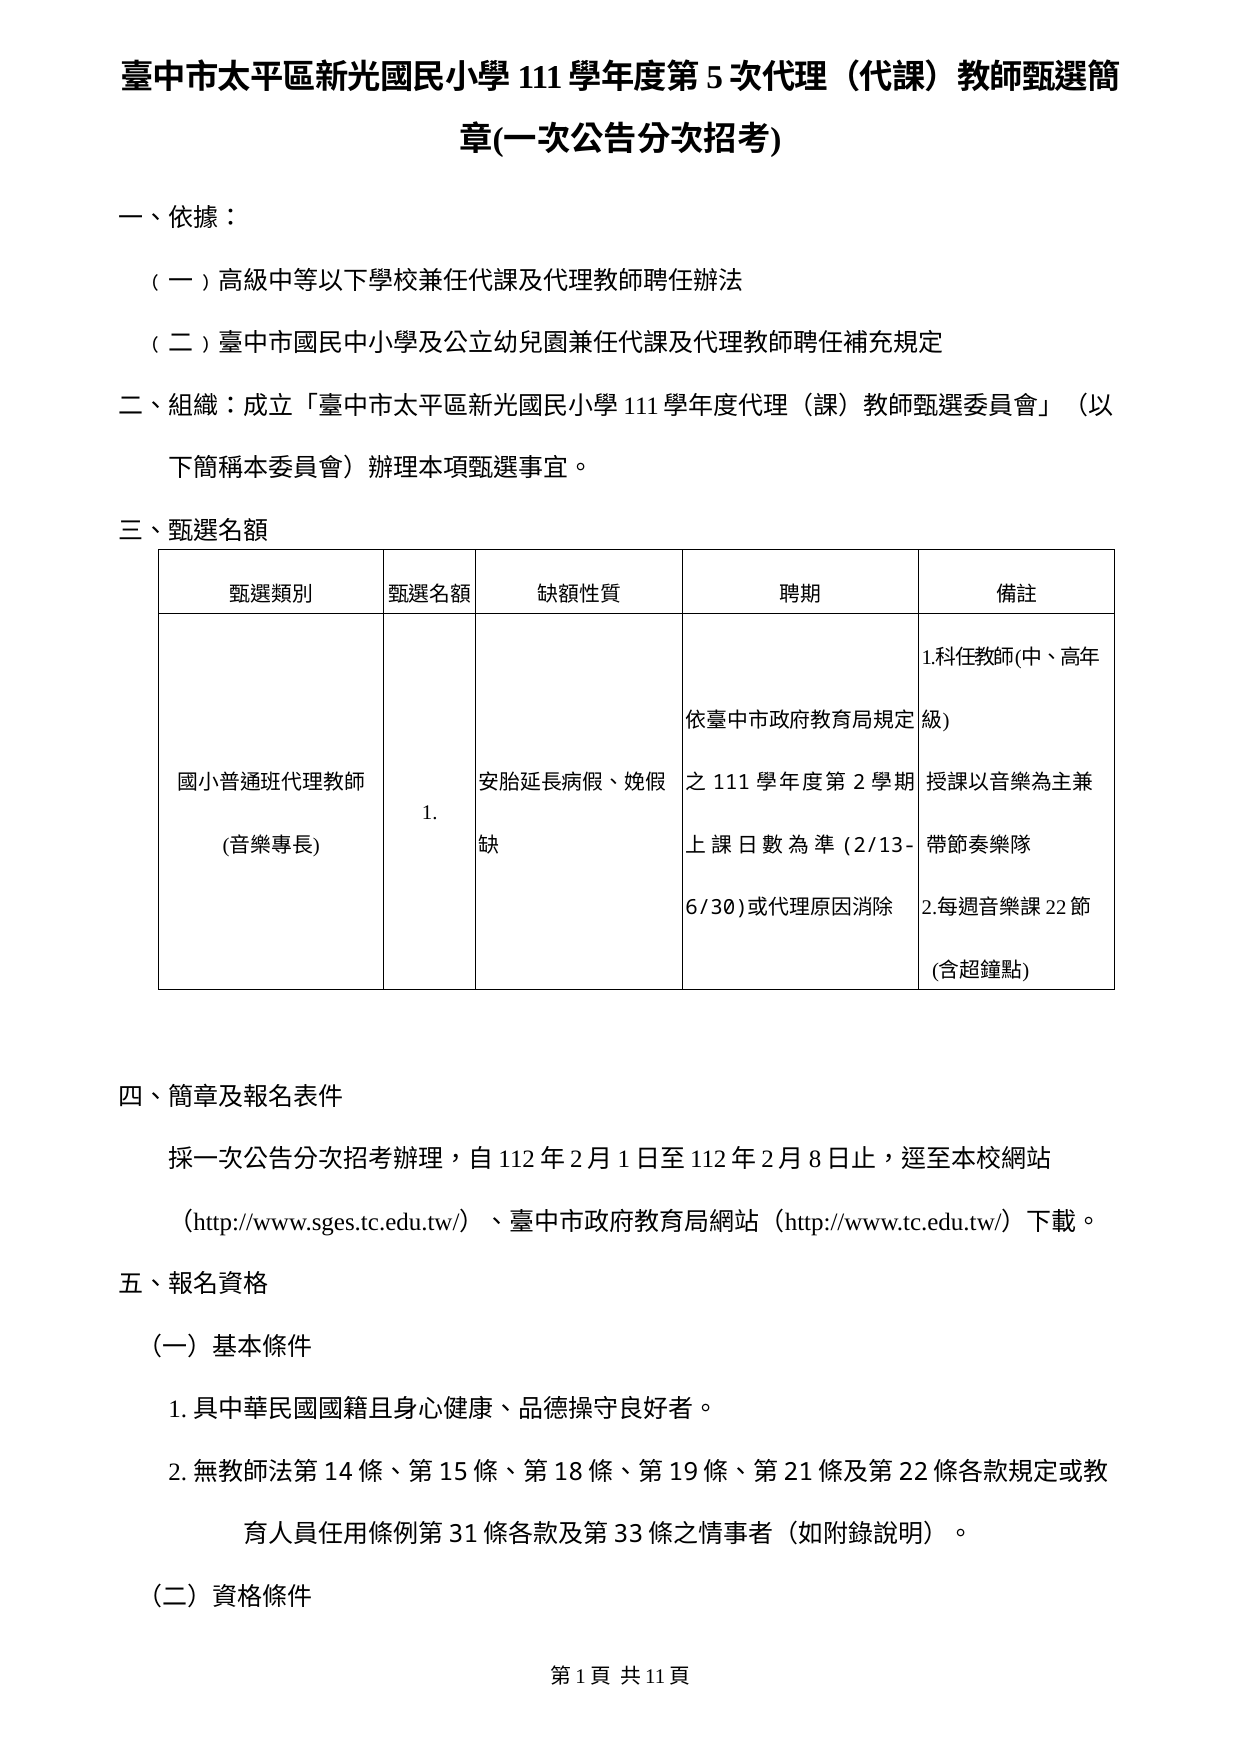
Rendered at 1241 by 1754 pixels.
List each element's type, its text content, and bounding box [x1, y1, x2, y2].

text ﹙一﹚高級中等以下學校兼任代課及代理教師聘任辦法 [143, 237, 1122, 299]
text 二、組織：成立「臺中市太平區新光國民小學111學年度代理（課）教師甄選委員會」（以下簡稱本委員會）辦理本項甄選事宜。 [118, 362, 1122, 487]
text 四、簡章及報名表件 採一次公告分次招考辦理，自112年2月1日至112年2月8日止，逕至本校網站（http://www.sges.tc.edu.tw/）、臺中市政府教育局網站（http://www.tc.edu.tw/）下載。 [118, 1052, 1122, 1240]
table_header 甄選類別 [159, 550, 383, 613]
table_header 聘期 [683, 550, 918, 613]
text 五、報名資格 [118, 1240, 1122, 1302]
table_header 甄選名額 [384, 550, 475, 613]
table_cell 1. [384, 614, 475, 989]
text 2. 無教師法第14條、第15條、第18條、第19條、第21條及第22條各款規定或教育人員任用條例第31條各款及第33條之情事者（如附錄說明）。 [118, 1427, 1122, 1552]
text 一、依據： [118, 174, 1122, 237]
text 臺中市太平區新光國民小學111學年度第5次代理（代課）教師甄選簡章(一次公告分次招考) [118, 32, 1122, 157]
table_cell 1.科任教師(中、高年級) 授課以音樂為主兼 帶節奏樂隊 2.每週音樂課22節 (含超鐘點) [919, 614, 1114, 989]
table_cell 安胎延長病假、娩假缺 [476, 614, 682, 989]
table_header 備註 [919, 550, 1114, 613]
text （二）資格條件 [118, 1552, 1122, 1615]
table_cell 依臺中市政府教育局規定之111學年度第2學期上課日數為準(2/13-6/30)或代理原因消除 [683, 614, 918, 989]
text 三、甄選名額 [118, 487, 1122, 549]
table_cell 國小普通班代理教師 (音樂專長) [159, 614, 383, 989]
table_header 缺額性質 [476, 550, 682, 613]
text 1. 具中華民國國籍且身心健康、品德操守良好者。 [118, 1365, 1122, 1427]
text （一）基本條件 [118, 1302, 1122, 1365]
text ﹙二﹚臺中市國民中小學及公立幼兒園兼任代課及代理教師聘任補充規定 [143, 299, 1122, 362]
